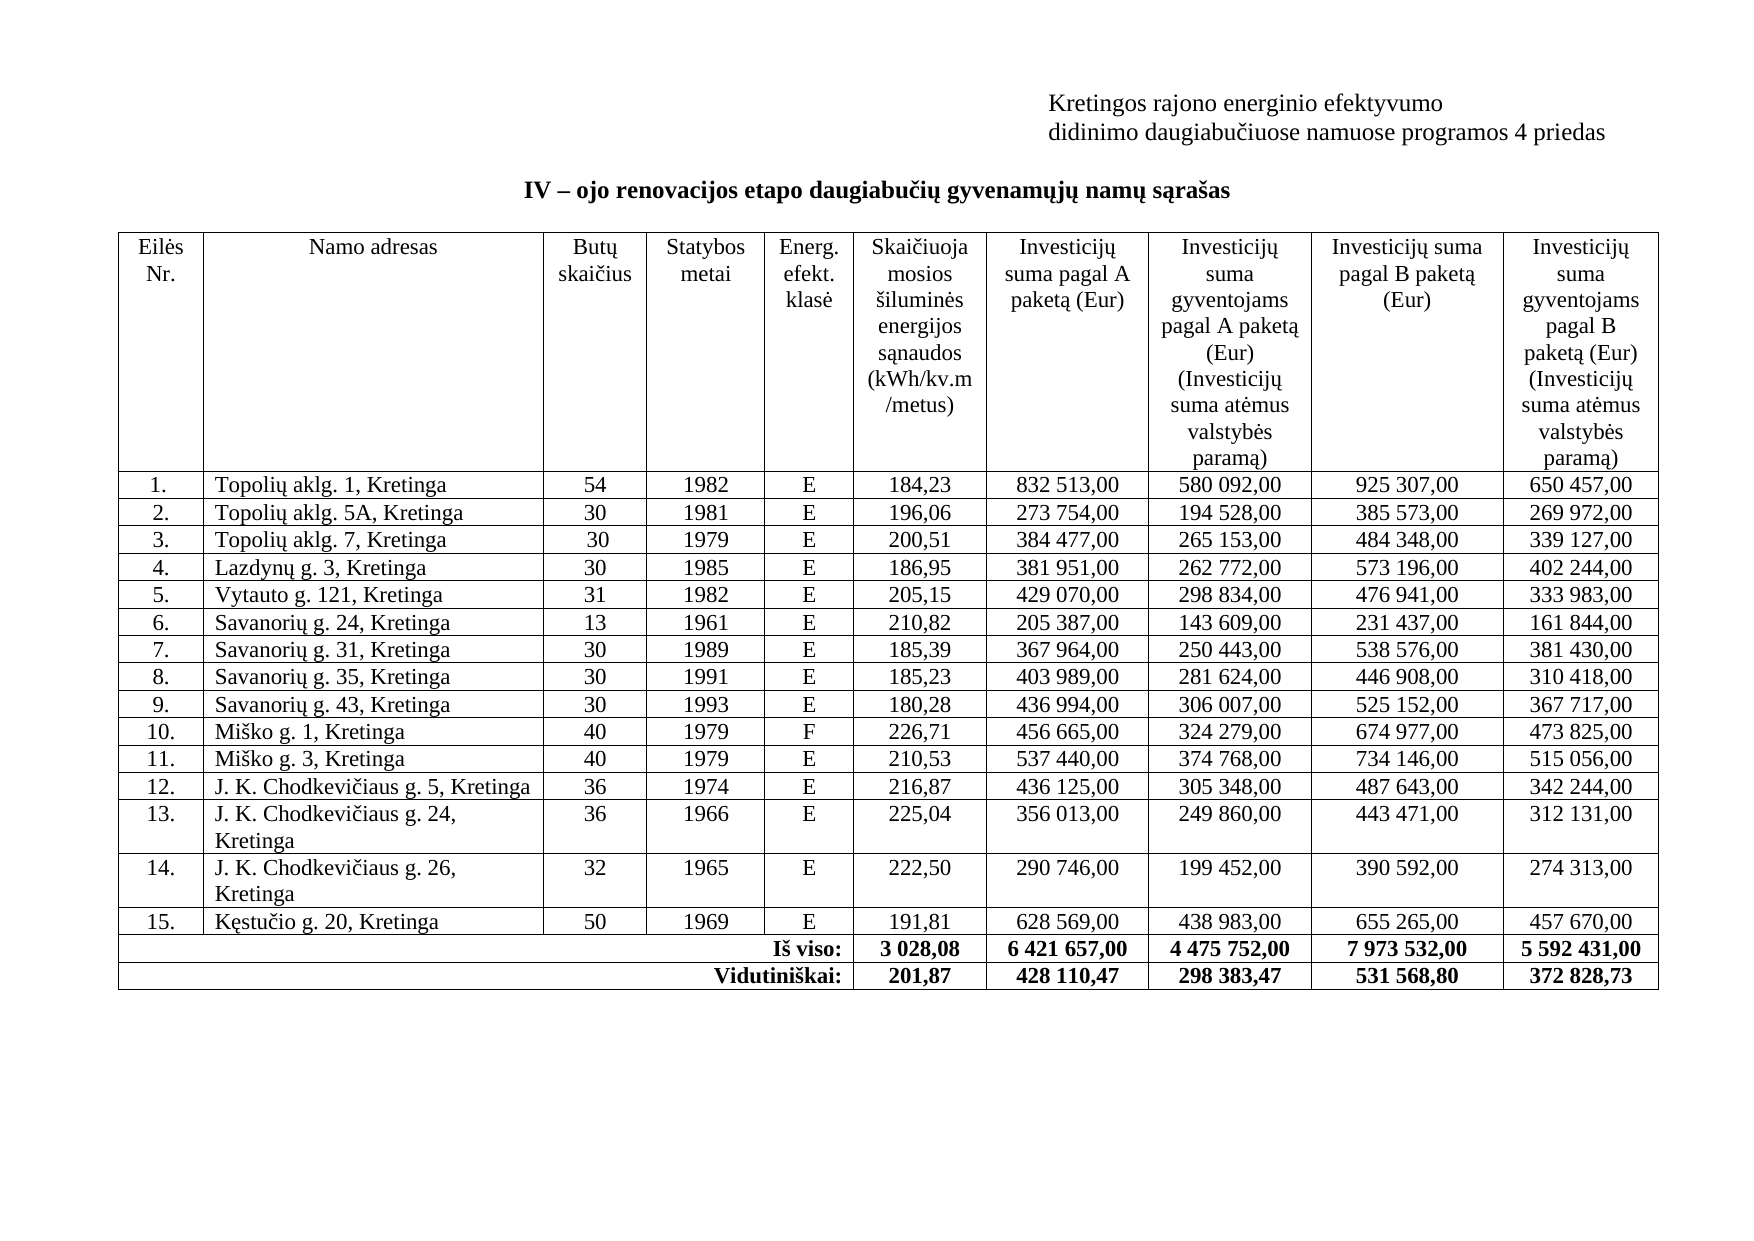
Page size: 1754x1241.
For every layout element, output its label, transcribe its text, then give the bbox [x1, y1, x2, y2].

table_cell 538 576,00 [1312, 636, 1503, 662]
table_header Investicijų suma gyventojams pagal A paketą (Eur) (Investicijų suma atėmus valstybės paramą) [1149, 233, 1311, 471]
text IV – ojo renovacijos etapo daugiabučių gyvenamųjų namų sąrašas [118, 175, 1636, 203]
table_cell 231 437,00 [1312, 609, 1503, 635]
table_cell 339 127,00 [1504, 526, 1658, 553]
table_cell 390 592,00 [1312, 854, 1503, 907]
table_cell E [765, 499, 853, 525]
table_cell 674 977,00 [1312, 718, 1503, 744]
table_cell E [765, 554, 853, 580]
table_cell 1966 [647, 800, 764, 853]
table_cell 487 643,00 [1312, 773, 1503, 799]
table_cell 531 568,80 [1312, 963, 1503, 989]
table_cell J. K. Chodkevičiaus g. 24, Kretinga [204, 800, 543, 853]
table_cell 1979 [647, 718, 764, 744]
table_cell 161 844,00 [1504, 609, 1658, 635]
table_cell 367 717,00 [1504, 691, 1658, 717]
table_cell 205,15 [854, 581, 986, 607]
table_cell 306 007,00 [1149, 691, 1311, 717]
table_cell E [765, 609, 853, 635]
table_cell 50 [544, 908, 646, 934]
table_cell 429 070,00 [987, 581, 1148, 607]
table_cell 11. [119, 746, 203, 772]
table_cell 1965 [647, 854, 764, 907]
table_cell 13. [119, 800, 203, 853]
table_cell 226,71 [854, 718, 986, 744]
table_cell 3. [119, 526, 203, 553]
table_cell 205 387,00 [987, 609, 1148, 635]
table_cell 184,23 [854, 472, 986, 498]
table_cell 1974 [647, 773, 764, 799]
table_cell Topolių aklg. 7, Kretinga [204, 526, 543, 553]
table_cell 484 348,00 [1312, 526, 1503, 553]
table_cell 1979 [647, 746, 764, 772]
table_cell 374 768,00 [1149, 746, 1311, 772]
table_cell 1982 [647, 581, 764, 607]
table_cell 269 972,00 [1504, 499, 1658, 525]
table_cell E [765, 746, 853, 772]
table_cell 324 279,00 [1149, 718, 1311, 744]
table_cell 381 951,00 [987, 554, 1148, 580]
table_header Energ. efekt. klasė [765, 233, 853, 471]
table_cell 734 146,00 [1312, 746, 1503, 772]
table_cell Savanorių g. 43, Kretinga [204, 691, 543, 717]
table_cell 249 860,00 [1149, 800, 1311, 853]
table_cell 305 348,00 [1149, 773, 1311, 799]
table_cell 143 609,00 [1149, 609, 1311, 635]
table_cell E [765, 908, 853, 934]
table_cell 456 665,00 [987, 718, 1148, 744]
table_header Investicijų suma gyventojams pagal B paketą (Eur) (Investicijų suma atėmus valstybės paramą) [1504, 233, 1658, 471]
table_cell 5 592 431,00 [1504, 935, 1658, 962]
table_cell Kęstučio g. 20, Kretinga [204, 908, 543, 934]
table_cell 655 265,00 [1312, 908, 1503, 934]
table_cell 650 457,00 [1504, 472, 1658, 498]
table_cell 1989 [647, 636, 764, 662]
table_header Namo adresas [204, 233, 543, 471]
table_cell 10. [119, 718, 203, 744]
table_cell E [765, 526, 853, 553]
table_cell 262 772,00 [1149, 554, 1311, 580]
table_cell 36 [544, 773, 646, 799]
table_cell F [765, 718, 853, 744]
table_cell 385 573,00 [1312, 499, 1503, 525]
table_cell Miško g. 1, Kretinga [204, 718, 543, 744]
table_cell 4 475 752,00 [1149, 935, 1311, 962]
table_cell 7 973 532,00 [1312, 935, 1503, 962]
table_cell 191,81 [854, 908, 986, 934]
table_header Butų skaičius [544, 233, 646, 471]
table_cell 402 244,00 [1504, 554, 1658, 580]
table_cell 40 [544, 718, 646, 744]
table_cell 925 307,00 [1312, 472, 1503, 498]
table_cell 185,23 [854, 663, 986, 690]
table_cell 12. [119, 773, 203, 799]
table_cell Vidutiniškai: [119, 963, 853, 989]
table_cell Miško g. 3, Kretinga [204, 746, 543, 772]
table_cell 13 [544, 609, 646, 635]
table_cell 333 983,00 [1504, 581, 1658, 607]
table_cell 1981 [647, 499, 764, 525]
table_cell 312 131,00 [1504, 800, 1658, 853]
table_cell 403 989,00 [987, 663, 1148, 690]
text didinimo daugiabučiuose namuose programos 4 priedas [118, 117, 1636, 146]
table_cell 15. [119, 908, 203, 934]
table_cell 473 825,00 [1504, 718, 1658, 744]
table_cell 290 746,00 [987, 854, 1148, 907]
table_cell 210,82 [854, 609, 986, 635]
table_cell 4. [119, 554, 203, 580]
table_header Eilės Nr. [119, 233, 203, 471]
table_cell Savanorių g. 31, Kretinga [204, 636, 543, 662]
table_cell Lazdynų g. 3, Kretinga [204, 554, 543, 580]
table_cell 428 110,47 [987, 963, 1148, 989]
table_cell 250 443,00 [1149, 636, 1311, 662]
table_cell 8. [119, 663, 203, 690]
table_cell 310 418,00 [1504, 663, 1658, 690]
table_cell 210,53 [854, 746, 986, 772]
table_cell 1969 [647, 908, 764, 934]
table_cell 832 513,00 [987, 472, 1148, 498]
table_cell 573 196,00 [1312, 554, 1503, 580]
table_cell 2. [119, 499, 203, 525]
table_cell 30 [544, 636, 646, 662]
table_cell 14. [119, 854, 203, 907]
table_cell 384 477,00 [987, 526, 1148, 553]
table_cell 7. [119, 636, 203, 662]
table_cell 30 [544, 499, 646, 525]
table_cell E [765, 854, 853, 907]
table_cell 6 421 657,00 [987, 935, 1148, 962]
table_cell 186,95 [854, 554, 986, 580]
table_header Investicijų suma pagal A paketą (Eur) [987, 233, 1148, 471]
table_cell 30 [544, 663, 646, 690]
table_cell 580 092,00 [1149, 472, 1311, 498]
table_cell 436 125,00 [987, 773, 1148, 799]
table_cell 200,51 [854, 526, 986, 553]
table_cell 1979 [647, 526, 764, 553]
table_cell 185,39 [854, 636, 986, 662]
table_cell Vytauto g. 121, Kretinga [204, 581, 543, 607]
table_cell 515 056,00 [1504, 746, 1658, 772]
table_cell 196,06 [854, 499, 986, 525]
table_cell Savanorių g. 24, Kretinga [204, 609, 543, 635]
table_cell 457 670,00 [1504, 908, 1658, 934]
table_cell E [765, 773, 853, 799]
table_cell 30 [544, 554, 646, 580]
table_cell 342 244,00 [1504, 773, 1658, 799]
table_cell 628 569,00 [987, 908, 1148, 934]
table_cell 199 452,00 [1149, 854, 1311, 907]
table_cell 298 383,47 [1149, 963, 1311, 989]
table_cell 216,87 [854, 773, 986, 799]
table_cell Savanorių g. 35, Kretinga [204, 663, 543, 690]
table_cell E [765, 636, 853, 662]
table_cell E [765, 472, 853, 498]
table_cell 54 [544, 472, 646, 498]
table_header Statybos metai [647, 233, 764, 471]
table_cell 446 908,00 [1312, 663, 1503, 690]
table_cell 438 983,00 [1149, 908, 1311, 934]
table_cell 273 754,00 [987, 499, 1148, 525]
table_header Skaičiuojamosios šiluminės energijos sąnaudos (kWh/kv.m/metus) [854, 233, 986, 471]
table_cell 36 [544, 800, 646, 853]
table_cell 381 430,00 [1504, 636, 1658, 662]
table_cell 265 153,00 [1149, 526, 1311, 553]
text Kretingos rajono energinio efektyvumo [118, 88, 1636, 117]
table_cell 180,28 [854, 691, 986, 717]
table_cell 225,04 [854, 800, 986, 853]
table_cell 1993 [647, 691, 764, 717]
table_cell E [765, 691, 853, 717]
table_cell Topolių aklg. 5A, Kretinga [204, 499, 543, 525]
table_cell 1. [119, 472, 203, 498]
table_cell 1991 [647, 663, 764, 690]
table_cell 9. [119, 691, 203, 717]
table_cell 222,50 [854, 854, 986, 907]
table_cell 194 528,00 [1149, 499, 1311, 525]
table_cell 436 994,00 [987, 691, 1148, 717]
table_cell Iš viso: [119, 935, 853, 962]
table_cell 1982 [647, 472, 764, 498]
table_cell J. K. Chodkevičiaus g. 5, Kretinga [204, 773, 543, 799]
table_cell 525 152,00 [1312, 691, 1503, 717]
table_cell 40 [544, 746, 646, 772]
table_cell 367 964,00 [987, 636, 1148, 662]
table_cell E [765, 800, 853, 853]
table_cell Topolių aklg. 1, Kretinga [204, 472, 543, 498]
table_cell 30 [544, 526, 646, 553]
table_cell 32 [544, 854, 646, 907]
table_cell 30 [544, 691, 646, 717]
table_cell 1985 [647, 554, 764, 580]
table_cell 3 028,08 [854, 935, 986, 962]
table_cell 1961 [647, 609, 764, 635]
table_cell 6. [119, 609, 203, 635]
table_header Investicijų suma pagal B paketą (Eur) [1312, 233, 1503, 471]
table_cell 274 313,00 [1504, 854, 1658, 907]
table_cell 476 941,00 [1312, 581, 1503, 607]
table_cell 356 013,00 [987, 800, 1148, 853]
table_cell 281 624,00 [1149, 663, 1311, 690]
table_cell E [765, 663, 853, 690]
table_cell J. K. Chodkevičiaus g. 26, Kretinga [204, 854, 543, 907]
table_cell 31 [544, 581, 646, 607]
table_cell 5. [119, 581, 203, 607]
table_cell E [765, 581, 853, 607]
table_cell 443 471,00 [1312, 800, 1503, 853]
table_cell 298 834,00 [1149, 581, 1311, 607]
table_cell 201,87 [854, 963, 986, 989]
table_cell 537 440,00 [987, 746, 1148, 772]
table_cell 372 828,73 [1504, 963, 1658, 989]
